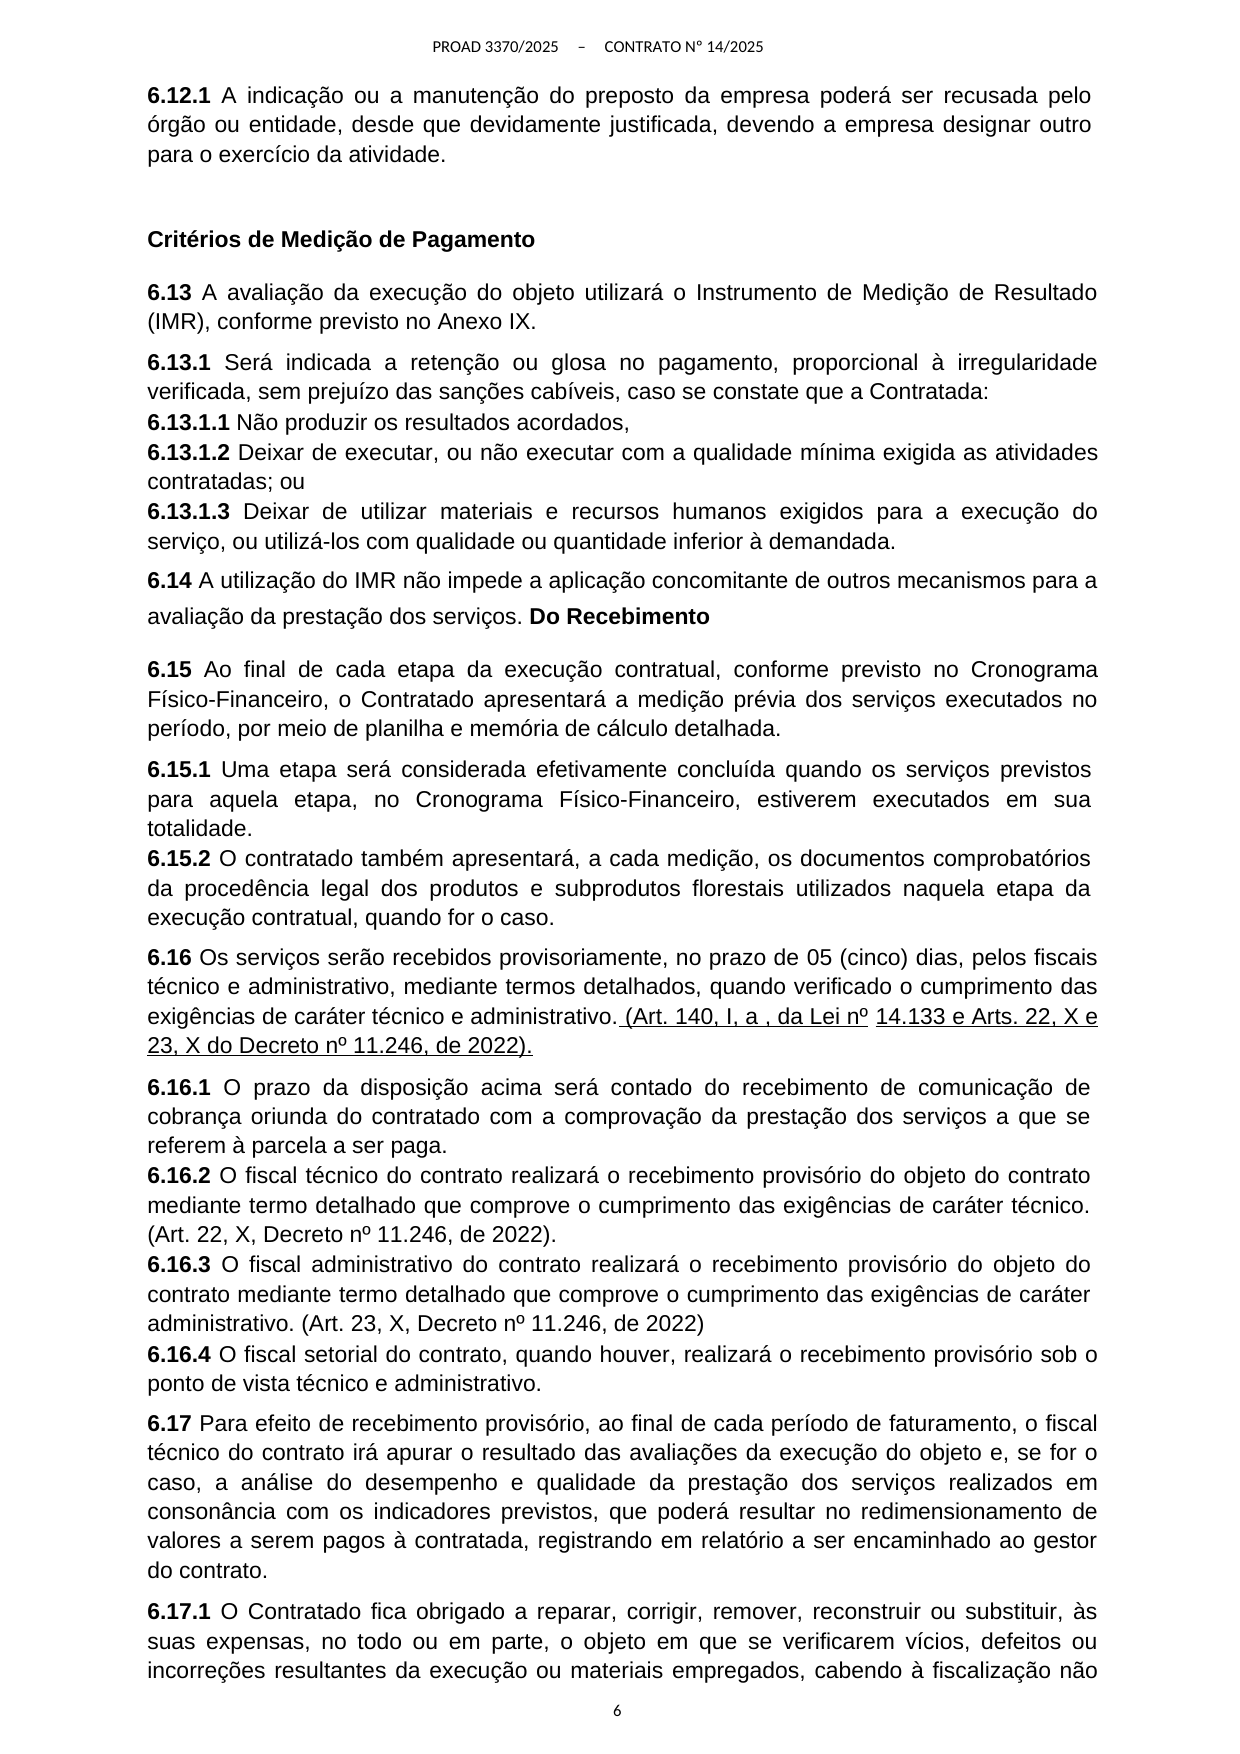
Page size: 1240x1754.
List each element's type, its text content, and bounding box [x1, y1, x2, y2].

text 6.13.1.3 Deixar de utilizar materiais e recursos humanos exigidos para a execução do serviço, ou utilizá-los com qualidade ou quantidade inferior à demandada. [147, 498, 1098, 554]
text 6.15 Ao final de cada etapa da execução contratual, conforme previsto no Cronograma Físico-Financeiro, o Contratado apresentará a medição prévia dos serviços executados no período, por meio de planilha e memória de cálculo detalhada. [147, 656, 1098, 741]
text 6.15.2 O contratado também apresentará, a cada medição, os documentos comprobatórios da procedência legal dos produtos e subprodutos florestais utilizados naquela etapa da execução contratual, quando for o caso. [147, 845, 1091, 931]
text 6.17.1 O Contratado fica obrigado a reparar, corrigir, remover, reconstruir ou substituir, às suas expensas, no todo ou em parte, o objeto em que se verificarem vícios, defeitos ou incorreções resultantes da execução ou materiais empregados, cabendo à fiscalização não [147, 1598, 1098, 1683]
text 6.13.1 Será indicada a retenção ou glosa no pagamento, proporcional à irregularidade verificada, sem prejuízo das sanções cabíveis, caso se constate que a Contratada: [147, 349, 1098, 405]
text 6.13.1.1 Não produzir os resultados acordados, [147, 408, 1098, 435]
text 6.16.2 O fiscal técnico do contrato realizará o recebimento provisório do objeto do contrato mediante termo detalhado que comprove o cumprimento das exigências de caráter técnico. (Art. 22, X, Decreto nº 11.246, de 2022). [147, 1162, 1091, 1248]
text 6.12.1 A indicação ou a manutenção do preposto da empresa poderá ser recusada pelo órgão ou entidade, desde que devidamente justificada, devendo a empresa designar outro para o exercício da atividade. [147, 82, 1092, 167]
text 6.15.1 Uma etapa será considerada efetivamente concluída quando os serviços previstos para aquela etapa, no Cronograma Físico-Financeiro, estiverem executados em sua totalidade. [147, 756, 1092, 841]
text 6.13.1.2 Deixar de executar, ou não executar com a qualidade mínima exigida as atividades contratadas; ou [147, 439, 1098, 494]
text 6.16.4 O fiscal setorial do contrato, quando houver, realizará o recebimento provisório sob o ponto de vista técnico e administrativo. [147, 1341, 1098, 1396]
text 6.16.3 O fiscal administrativo do contrato realizará o recebimento provisório do objeto do contrato mediante termo detalhado que comprove o cumprimento das exigências de caráter administrativo. (Art. 23, X, Decreto nº 11.246, de 2022) [147, 1251, 1092, 1337]
text 6.13 A avaliação da execução do objeto utilizará o Instrumento de Medição de Resultado (IMR), conforme previsto no Anexo IX. [147, 279, 1098, 334]
text 6.16.1 O prazo da disposição acima será contado do recebimento de comunicação de cobrança oriunda do contratado com a comprovação da prestação dos serviços a que se referem à parcela a ser paga. [147, 1073, 1092, 1159]
text 6.17 Para efeito de recebimento provisório, ao final de cada período de faturamento, o fiscal técnico do contrato irá apurar o resultado das avaliações da execução do objeto e, se for o caso, a análise do desempenho e qualidade da prestação dos serviços realizados em consonância com os indicadores previstos, que poderá resultar no redimensionamento de valores a serem pagos à contratada, registrando em relatório a ser encaminhado ao gestor do contrato. [147, 1409, 1098, 1583]
text 6.14 A utilização do IMR não impede a aplicação concomitante de outros mecanismos para a avaliação da prestação dos serviços. Do Recebimento [147, 567, 1098, 629]
text 6.16 Os serviços serão recebidos provisoriamente, no prazo de 05 (cinco) dias, pelos fiscais técnico e administrativo, mediante termos detalhados, quando verificado o cumprimento das exigências de caráter técnico e administrativo. (Art. 140, I, a , da Lei nº 14.133 e Arts. 22, X e 23, X do Decreto nº 11.246, de 2022). [147, 944, 1098, 1059]
subtitle Critérios de Medição de Pagamento [147, 226, 1126, 252]
